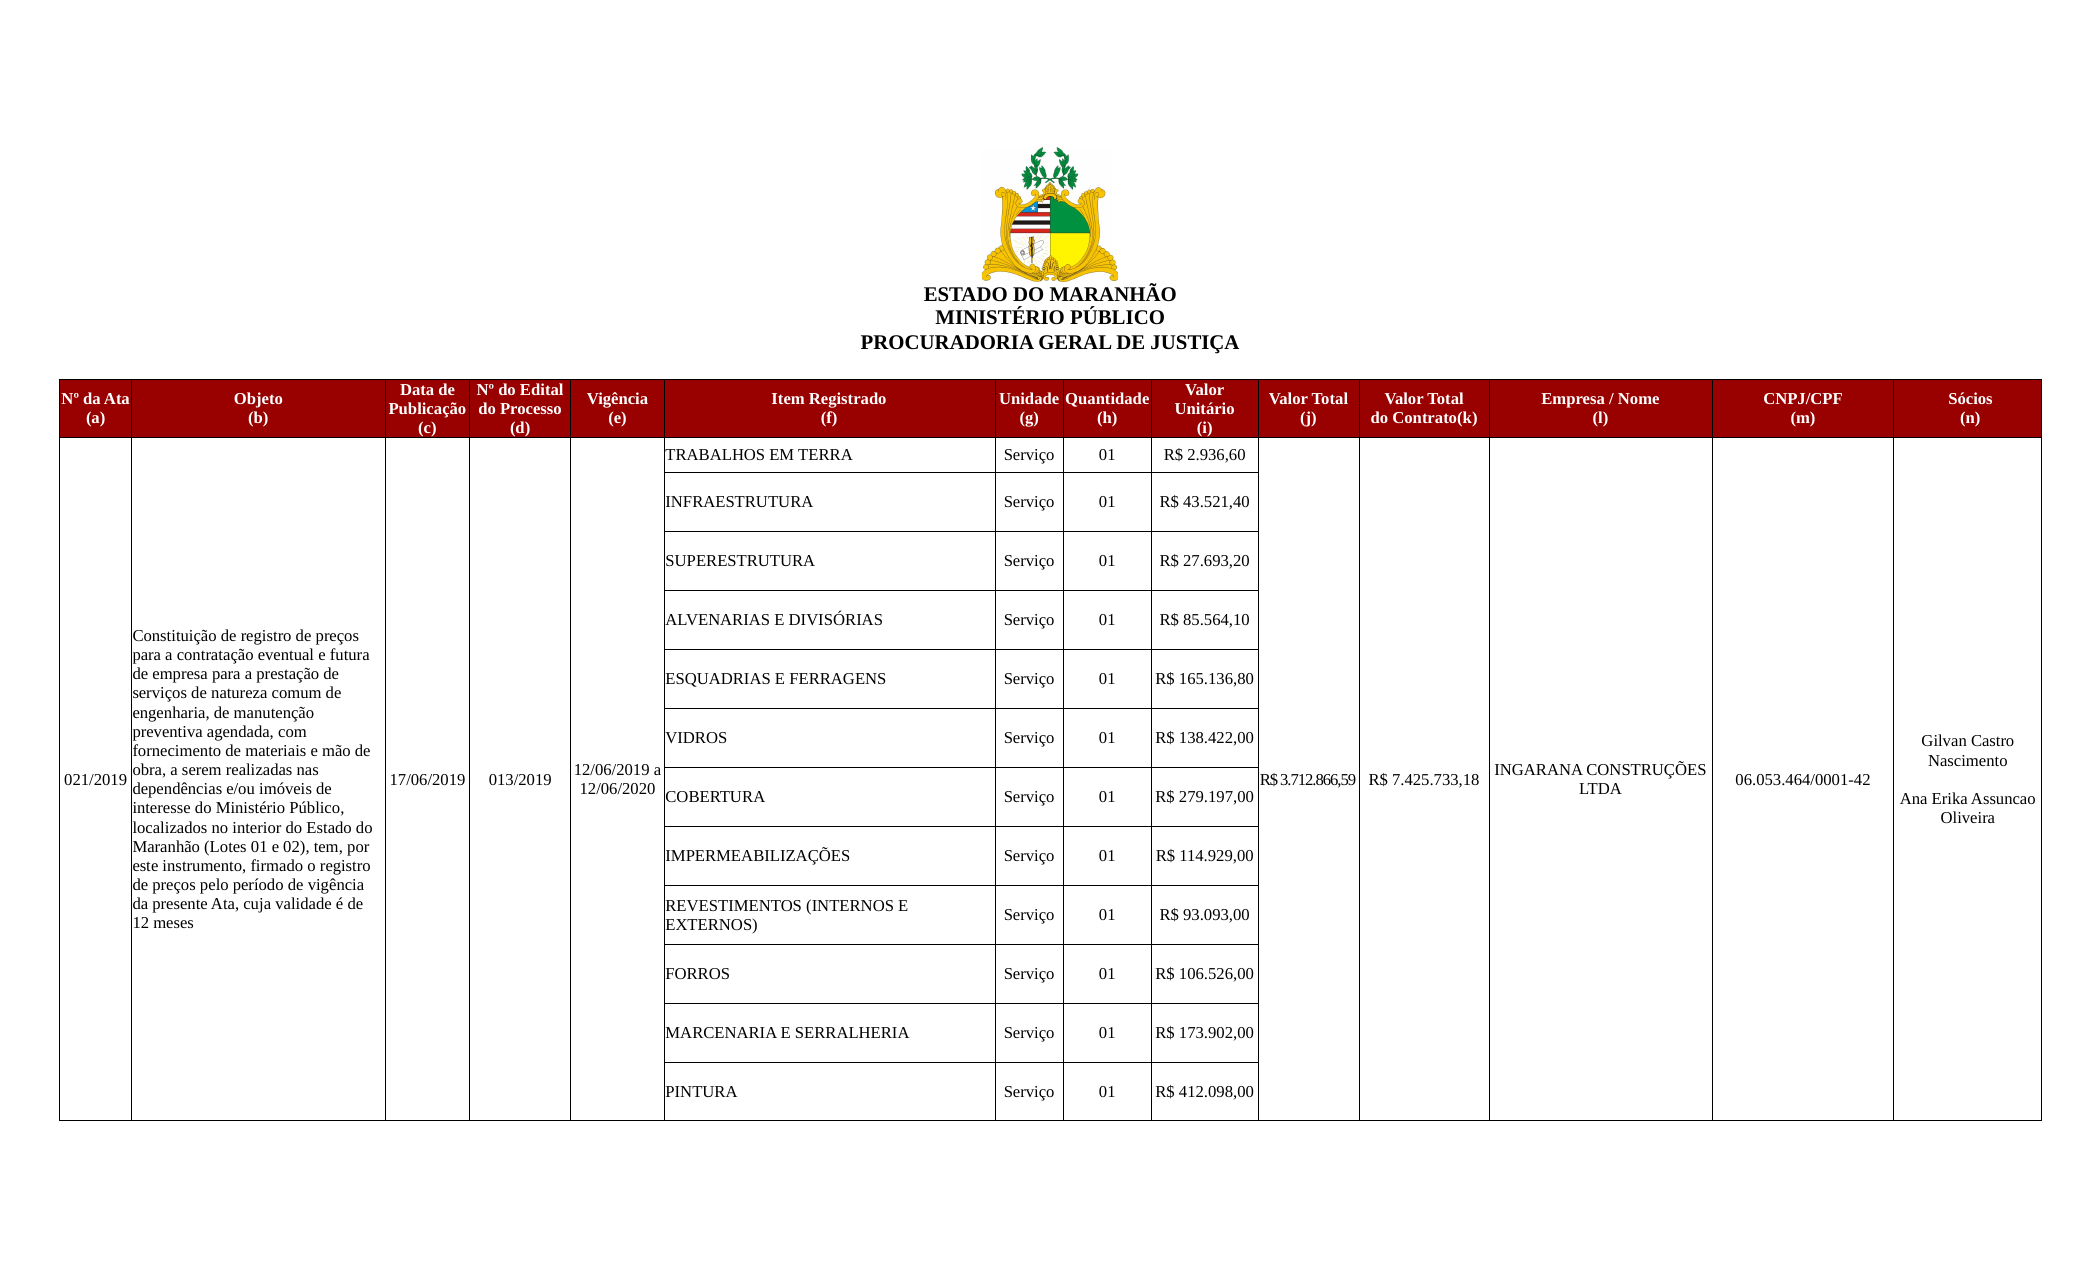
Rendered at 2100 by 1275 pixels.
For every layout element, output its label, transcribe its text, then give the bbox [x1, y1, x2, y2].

table_cell 01 [1064, 768, 1151, 826]
table_cell Serviço [996, 1004, 1063, 1061]
table_cell R$ 3.712.866,59 [1259, 438, 1359, 1120]
table_cell R$ 43.521,40 [1152, 473, 1258, 531]
table_header Quantidade (h) [1064, 380, 1151, 437]
table_cell IMPERMEABILIZAÇÕES [665, 827, 995, 884]
table_header Nº do Edital do Processo (d) [470, 380, 570, 437]
table_cell Serviço [996, 650, 1063, 708]
table_header Empresa / Nome (l) [1490, 380, 1712, 437]
table_cell Gilvan Castro Nascimento Ana Erika Assuncao Oliveira [1894, 438, 2041, 1120]
table_cell 17/06/2019 [386, 438, 469, 1120]
table_cell Serviço [996, 532, 1063, 590]
table_cell R$ 138.422,00 [1152, 709, 1258, 767]
table_cell SUPERESTRUTURA [665, 532, 995, 590]
table_cell Serviço [996, 768, 1063, 826]
picture [981, 147, 1119, 282]
table_cell REVESTIMENTOS (INTERNOS E EXTERNOS) [665, 886, 995, 943]
table_header Data de Publicação (c) [386, 380, 469, 437]
table_header Sócios (n) [1894, 380, 2041, 437]
table_header Unidade (g) [996, 380, 1063, 437]
table_cell PINTURA [665, 1063, 995, 1120]
table_cell Serviço [996, 591, 1063, 649]
table_cell R$ 7.425.733,18 [1360, 438, 1489, 1120]
table_cell 01 [1064, 945, 1151, 1002]
table_cell TRABALHOS EM TERRA [665, 438, 995, 472]
table_header Vigência (e) [571, 380, 664, 437]
table_cell 01 [1064, 1063, 1151, 1120]
table_cell R$ 106.526,00 [1152, 945, 1258, 1002]
table_cell 01 [1064, 650, 1151, 708]
table_cell 06.053.464/0001-42 [1713, 438, 1893, 1120]
table_cell R$ 412.098,00 [1152, 1063, 1258, 1120]
table_cell 01 [1064, 827, 1151, 884]
table_header Valor Total (j) [1259, 380, 1359, 437]
table_cell 01 [1064, 438, 1151, 472]
table_header Valor Total do Contrato(k) [1360, 380, 1489, 437]
table_cell 01 [1064, 886, 1151, 943]
table_header Item Registrado (f) [665, 380, 995, 437]
table_cell R$ 2.936,60 [1152, 438, 1258, 472]
table_cell Serviço [996, 945, 1063, 1002]
table_cell Serviço [996, 438, 1063, 472]
table_cell 01 [1064, 591, 1151, 649]
table_header Nº da Ata (a) [60, 380, 131, 437]
table_cell VIDROS [665, 709, 995, 767]
table_cell Serviço [996, 1063, 1063, 1120]
table_cell INFRAESTRUTURA [665, 473, 995, 531]
table_cell 01 [1064, 473, 1151, 531]
table_cell R$ 93.093,00 [1152, 886, 1258, 943]
table_cell 013/2019 [470, 438, 570, 1120]
table_cell Serviço [996, 886, 1063, 943]
table_header CNPJ/CPF (m) [1713, 380, 1893, 437]
table_cell R$ 114.929,00 [1152, 827, 1258, 884]
table_cell Serviço [996, 827, 1063, 884]
table_cell ESQUADRIAS E FERRAGENS [665, 650, 995, 708]
table_cell Serviço [996, 709, 1063, 767]
table_header Objeto (b) [132, 380, 385, 437]
table_cell 021/2019 [60, 438, 131, 1120]
table_cell R$ 173.902,00 [1152, 1004, 1258, 1061]
table_header Valor Unitário (i) [1152, 380, 1258, 437]
table_cell Serviço [996, 473, 1063, 531]
table_cell Constituição de registro de preços para a contratação eventual e futura de empresa para a prestação de serviços de natureza comum de engenharia, de manutenção preventiva agendada, com fornecimento de materiais e mão de obra, a serem realizadas nas dependências e/ou imóveis de interesse do Ministério Público, localizados no interior do Estado do Maranhão (Lotes 01 e 02), tem, por este instrumento, firmado o registro de preços pelo período de vigência da presente Ata, cuja validade é de 12 meses [132, 438, 385, 1120]
table_cell 01 [1064, 532, 1151, 590]
table_cell INGARANA CONSTRUÇÕES LTDA [1490, 438, 1712, 1120]
table_cell FORROS [665, 945, 995, 1002]
table_cell R$ 27.693,20 [1152, 532, 1258, 590]
table_cell COBERTURA [665, 768, 995, 826]
table_cell 01 [1064, 1004, 1151, 1061]
table_cell 01 [1064, 709, 1151, 767]
table_cell R$ 279.197,00 [1152, 768, 1258, 826]
table_cell MARCENARIA E SERRALHERIA [665, 1004, 995, 1061]
table_cell ALVENARIAS E DIVISÓRIAS [665, 591, 995, 649]
table_cell 12/06/2019 a 12/06/2020 [571, 438, 664, 1120]
table_cell R$ 165.136,80 [1152, 650, 1258, 708]
table_cell R$ 85.564,10 [1152, 591, 1258, 649]
